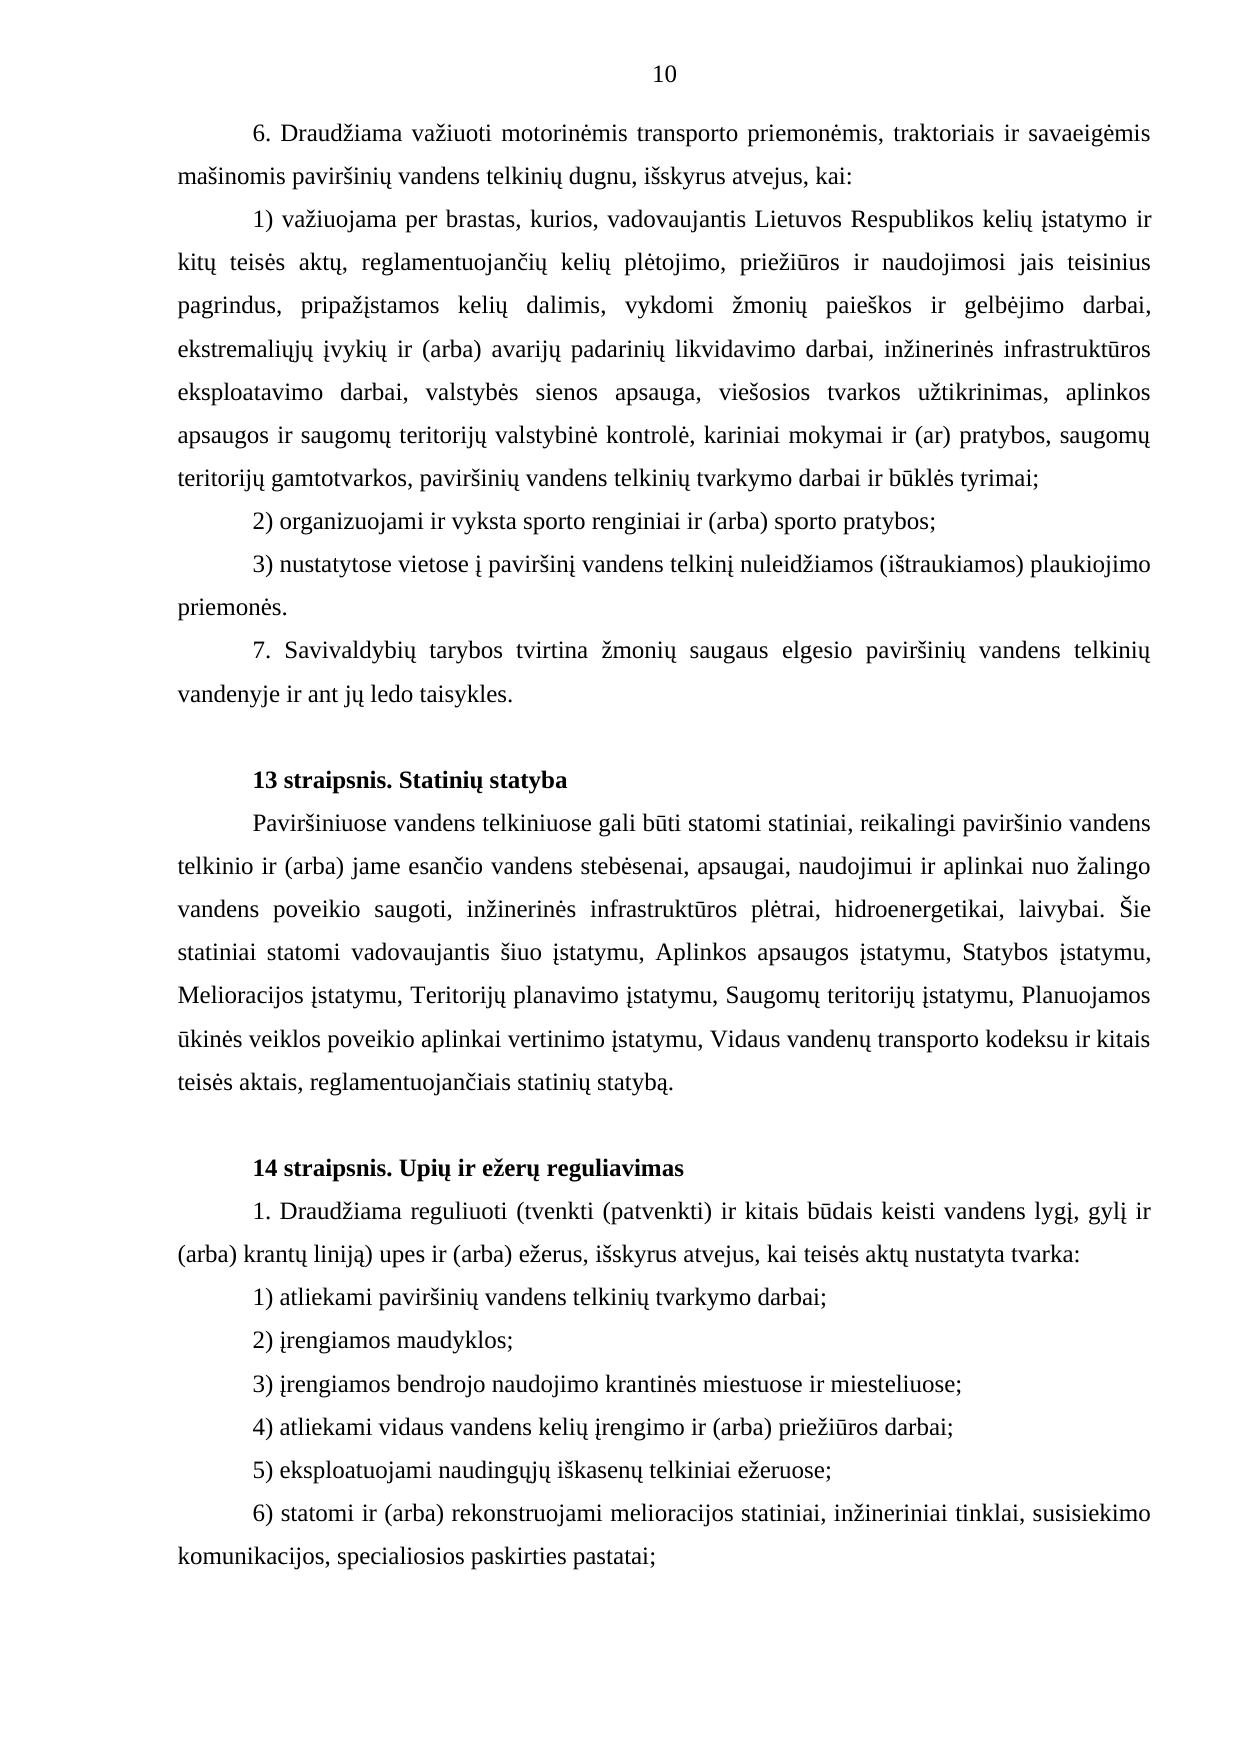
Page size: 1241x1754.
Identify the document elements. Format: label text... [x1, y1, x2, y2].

text 3) įrengiamos bendrojo naudojimo krantinės miestuose ir miesteliuose; [177, 1369, 1152, 1397]
text 1) važiuojama per brastas, kurios, vadovaujantis Lietuvos Respublikos kelių įstatymo ir kitų teisės aktų, reglamentuojančių kelių plėtojimo, priežiūros ir naudojimosi jais teisinius pagrindus, pripažįstamos kelių dalimis, vykdomi žmonių paieškos ir gelbėjimo darbai, ekstremaliųjų įvykių ir (arba) avarijų padarinių likvidavimo darbai, inžinerinės infrastruktūros eksploatavimo darbai, valstybės sienos apsauga, viešosios tvarkos užtikrinimas, aplinkos apsaugos ir saugomų teritorijų valstybinė kontrolė, kariniai mokymai ir (ar) pratybos, saugomų teritorijų gamtotvarkos, paviršinių vandens telkinių tvarkymo darbai ir būklės tyrimai; [177, 204, 1152, 492]
text 2) įrengiamos maudyklos; [177, 1326, 1152, 1354]
text 14 straipsnis. Upių ir ežerų reguliavimas [177, 1153, 1152, 1182]
text 6. Draudžiama važiuoti motorinėmis transporto priemonėmis, traktoriais ir savaeigėmis mašinomis paviršinių vandens telkinių dugnu, išskyrus atvejus, kai: [177, 118, 1152, 190]
text 13 straipsnis. Statinių statyba [177, 765, 1152, 794]
text 6) statomi ir (arba) rekonstruojami melioracijos statiniai, inžineriniai tinklai, susisiekimo komunikacijos, specialiosios paskirties pastatai; [177, 1498, 1152, 1570]
text 1) atliekami paviršinių vandens telkinių tvarkymo darbai; [177, 1282, 1152, 1311]
text 3) nustatytose vietose į paviršinį vandens telkinį nuleidžiamos (ištraukiamos) plaukiojimo priemonės. [177, 549, 1152, 621]
text 5) eksploatuojami naudingųjų iškasenų telkiniai ežeruose; [177, 1455, 1152, 1484]
text 7. Savivaldybių tarybos tvirtina žmonių saugaus elgesio paviršinių vandens telkinių vandenyje ir ant jų ledo taisykles. [177, 636, 1152, 707]
text 2) organizuojami ir vyksta sporto renginiai ir (arba) sporto pratybos; [177, 506, 1152, 535]
text 1. Draudžiama reguliuoti (tvenkti (patvenkti) ir kitais būdais keisti vandens lygį, gylį ir (arba) krantų liniją) upes ir (arba) ežerus, išskyrus atvejus, kai teisės aktų nustatyta tvarka: [177, 1196, 1152, 1268]
text 4) atliekami vidaus vandens kelių įrengimo ir (arba) priežiūros darbai; [177, 1412, 1152, 1441]
text Paviršiniuose vandens telkiniuose gali būti statomi statiniai, reikalingi paviršinio vandens telkinio ir (arba) jame esančio vandens stebėsenai, apsaugai, naudojimui ir aplinkai nuo žalingo vandens poveikio saugoti, inžinerinės infrastruktūros plėtrai, hidroenergetikai, laivybai. Šie statiniai statomi vadovaujantis šiuo įstatymu, Aplinkos apsaugos įstatymu, Statybos įstatymu, Melioracijos įstatymu, Teritorijų planavimo įstatymu, Saugomų teritorijų įstatymu, Planuojamos ūkinės veiklos poveikio aplinkai vertinimo įstatymu, Vidaus vandenų transporto kodeksu ir kitais teisės aktais, reglamentuojančiais statinių statybą. [177, 808, 1152, 1096]
